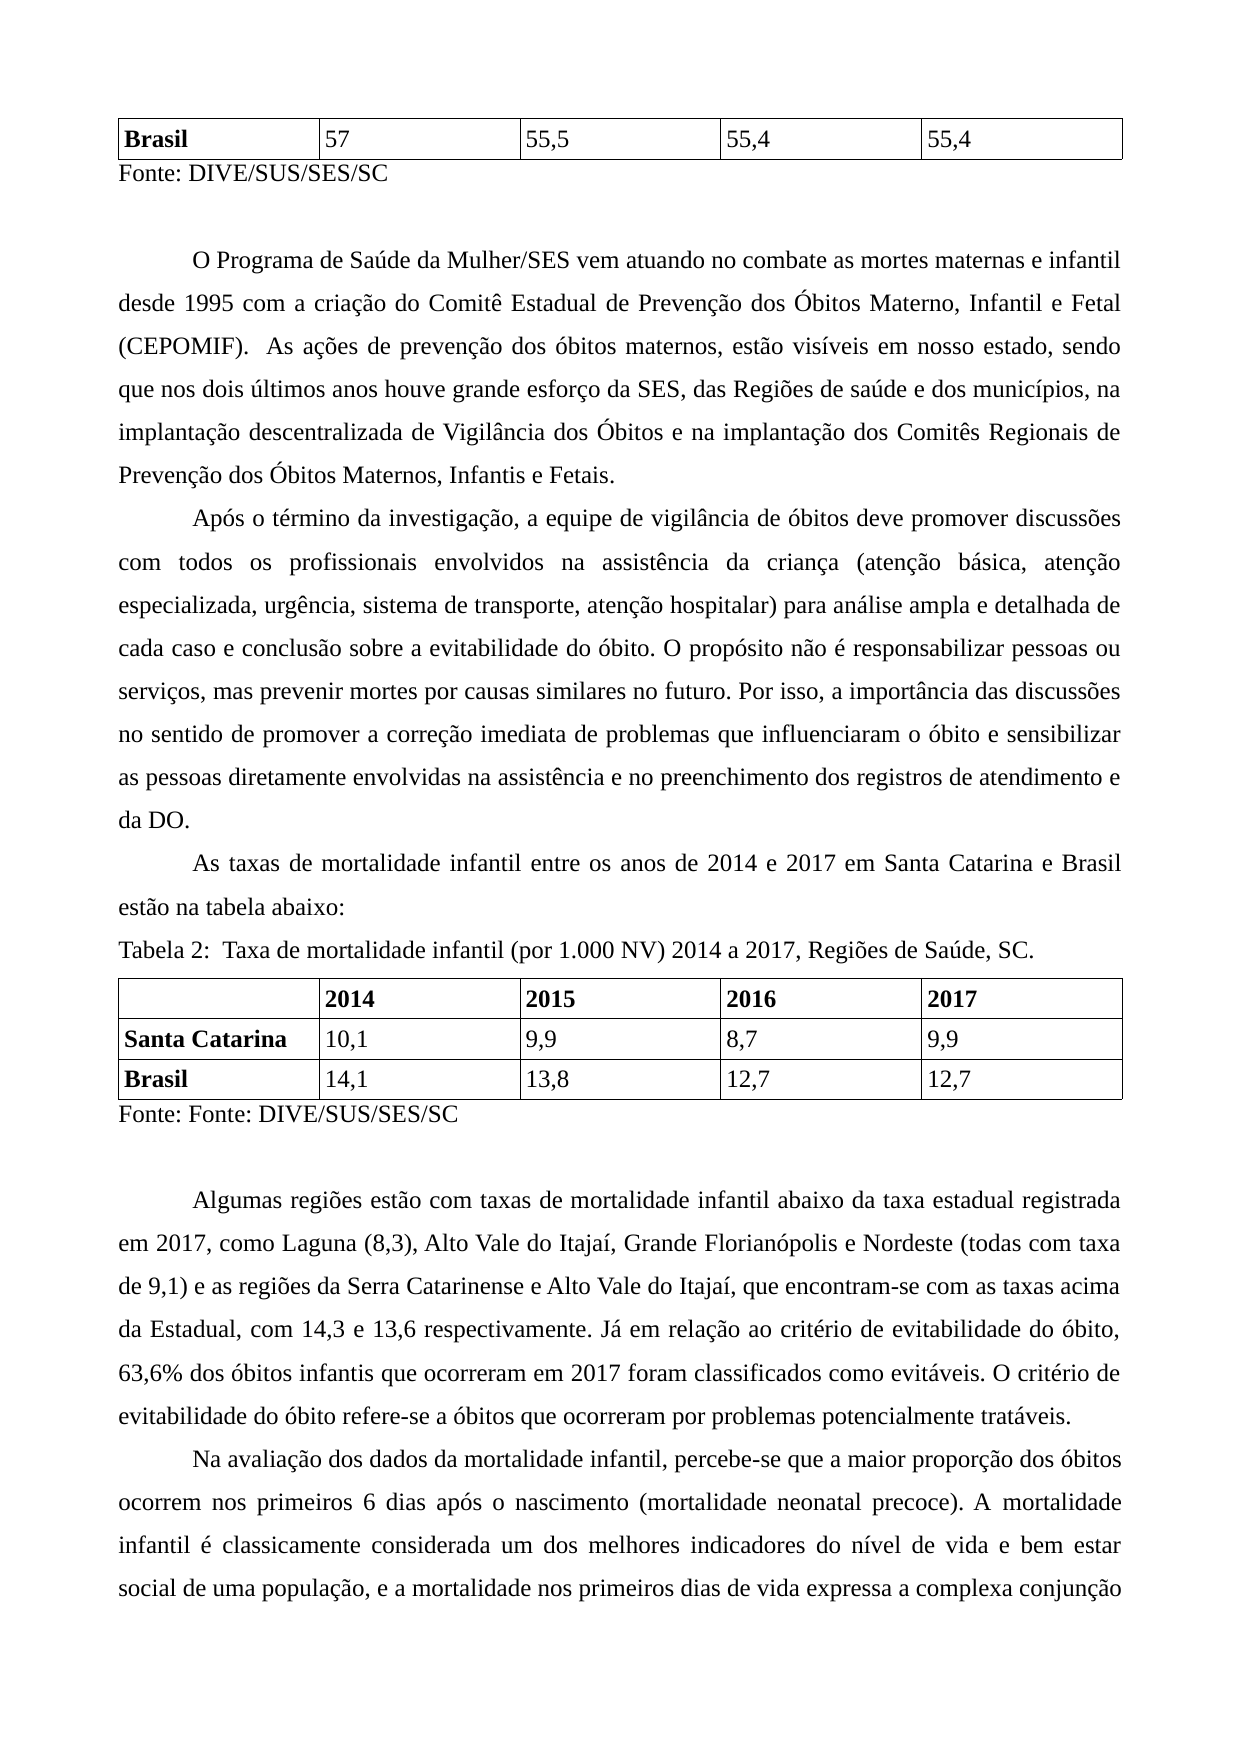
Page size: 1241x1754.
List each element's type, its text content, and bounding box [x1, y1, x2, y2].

table_header 2014 [320, 979, 520, 1018]
table_cell 9,9 [922, 1019, 1122, 1058]
table_cell 14,1 [320, 1060, 520, 1099]
table_header 2017 [922, 979, 1122, 1018]
table_cell 8,7 [721, 1019, 921, 1058]
text Fonte: DIVE/SUS/SES/SC [118, 160, 1122, 187]
table_cell 55,4 [922, 119, 1122, 158]
text Após o término da investigação, a equipe de vigilância de óbitos deve promover discussões com todos os profissionais envolvidos na assistência da criança (atenção básica, atenção especializada, urgência, sistema de transporte, atenção hospitalar) para análise ampla e detalhada de cada caso e conclusão sobre a evitabilidade do óbito. O propósito não é responsabilizar pessoas ou serviços, mas prevenir mortes por causas similares no futuro. Por isso, a importância das discussões no sentido de promover a correção imediata de problemas que influenciaram o óbito e sensibilizar as pessoas diretamente envolvidas na assistência e no preenchimento dos registros de atendimento e da DO. [118, 503, 1122, 834]
text Algumas regiões estão com taxas de mortalidade infantil abaixo da taxa estadual registrada em 2017, como Laguna (8,3), Alto Vale do Itajaí, Grande Florianópolis e Nordeste (todas com taxa de 9,1) e as regiões da Serra Catarinense e Alto Vale do Itajaí, que encontram-se com as taxas acima da Estadual, com 14,3 e 13,6 respectivamente. Já em relação ao critério de evitabilidade do óbito, 63,6% dos óbitos infantis que ocorreram em 2017 foram classificados como evitáveis. O critério de evitabilidade do óbito refere-se a óbitos que ocorreram por problemas potencialmente tratáveis. [118, 1185, 1122, 1429]
table_cell 57 [320, 119, 520, 158]
table_cell 12,7 [922, 1060, 1122, 1099]
text As taxas de mortalidade infantil entre os anos de 2014 e 2017 em Santa Catarina e Brasil estão na tabela abaixo: [118, 848, 1122, 920]
text Na avaliação dos dados da mortalidade infantil, percebe-se que a maior proporção dos óbitos ocorrem nos primeiros 6 dias após o nascimento (mortalidade neonatal precoce). A mortalidade infantil é classicamente considerada um dos melhores indicadores do nível de vida e bem estar social de uma população, e a mortalidade nos primeiros dias de vida expressa a complexa conjunção [118, 1444, 1122, 1602]
table_cell Brasil [119, 1060, 319, 1099]
table_header 2016 [721, 979, 921, 1018]
text Tabela 2: Taxa de mortalidade infantil (por 1.000 NV) 2014 a 2017, Regiões de Saúde, SC. [118, 935, 1122, 963]
table_cell 10,1 [320, 1019, 520, 1058]
table_cell 12,7 [721, 1060, 921, 1099]
table_cell Brasil [119, 119, 319, 158]
table_cell 55,4 [721, 119, 921, 158]
table_cell 55,5 [521, 119, 720, 158]
table_cell Santa Catarina [119, 1019, 319, 1058]
table_header 2015 [521, 979, 720, 1018]
table_cell 13,8 [521, 1060, 720, 1099]
table_header [119, 979, 319, 1018]
text Fonte: Fonte: DIVE/SUS/SES/SC [118, 1100, 1122, 1128]
table_cell 9,9 [521, 1019, 720, 1058]
text O Programa de Saúde da Mulher/SES vem atuando no combate as mortes maternas e infantil desde 1995 com a criação do Comitê Estadual de Prevenção dos Óbitos Materno, Infantil e Fetal (CEPOMIF). As ações de prevenção dos óbitos maternos, estão visíveis em nosso estado, sendo que nos dois últimos anos houve grande esforço da SES, das Regiões de saúde e dos municípios, na implantação descentralizada de Vigilância dos Óbitos e na implantação dos Comitês Regionais de Prevenção dos Óbitos Maternos, Infantis e Fetais. [118, 245, 1122, 489]
